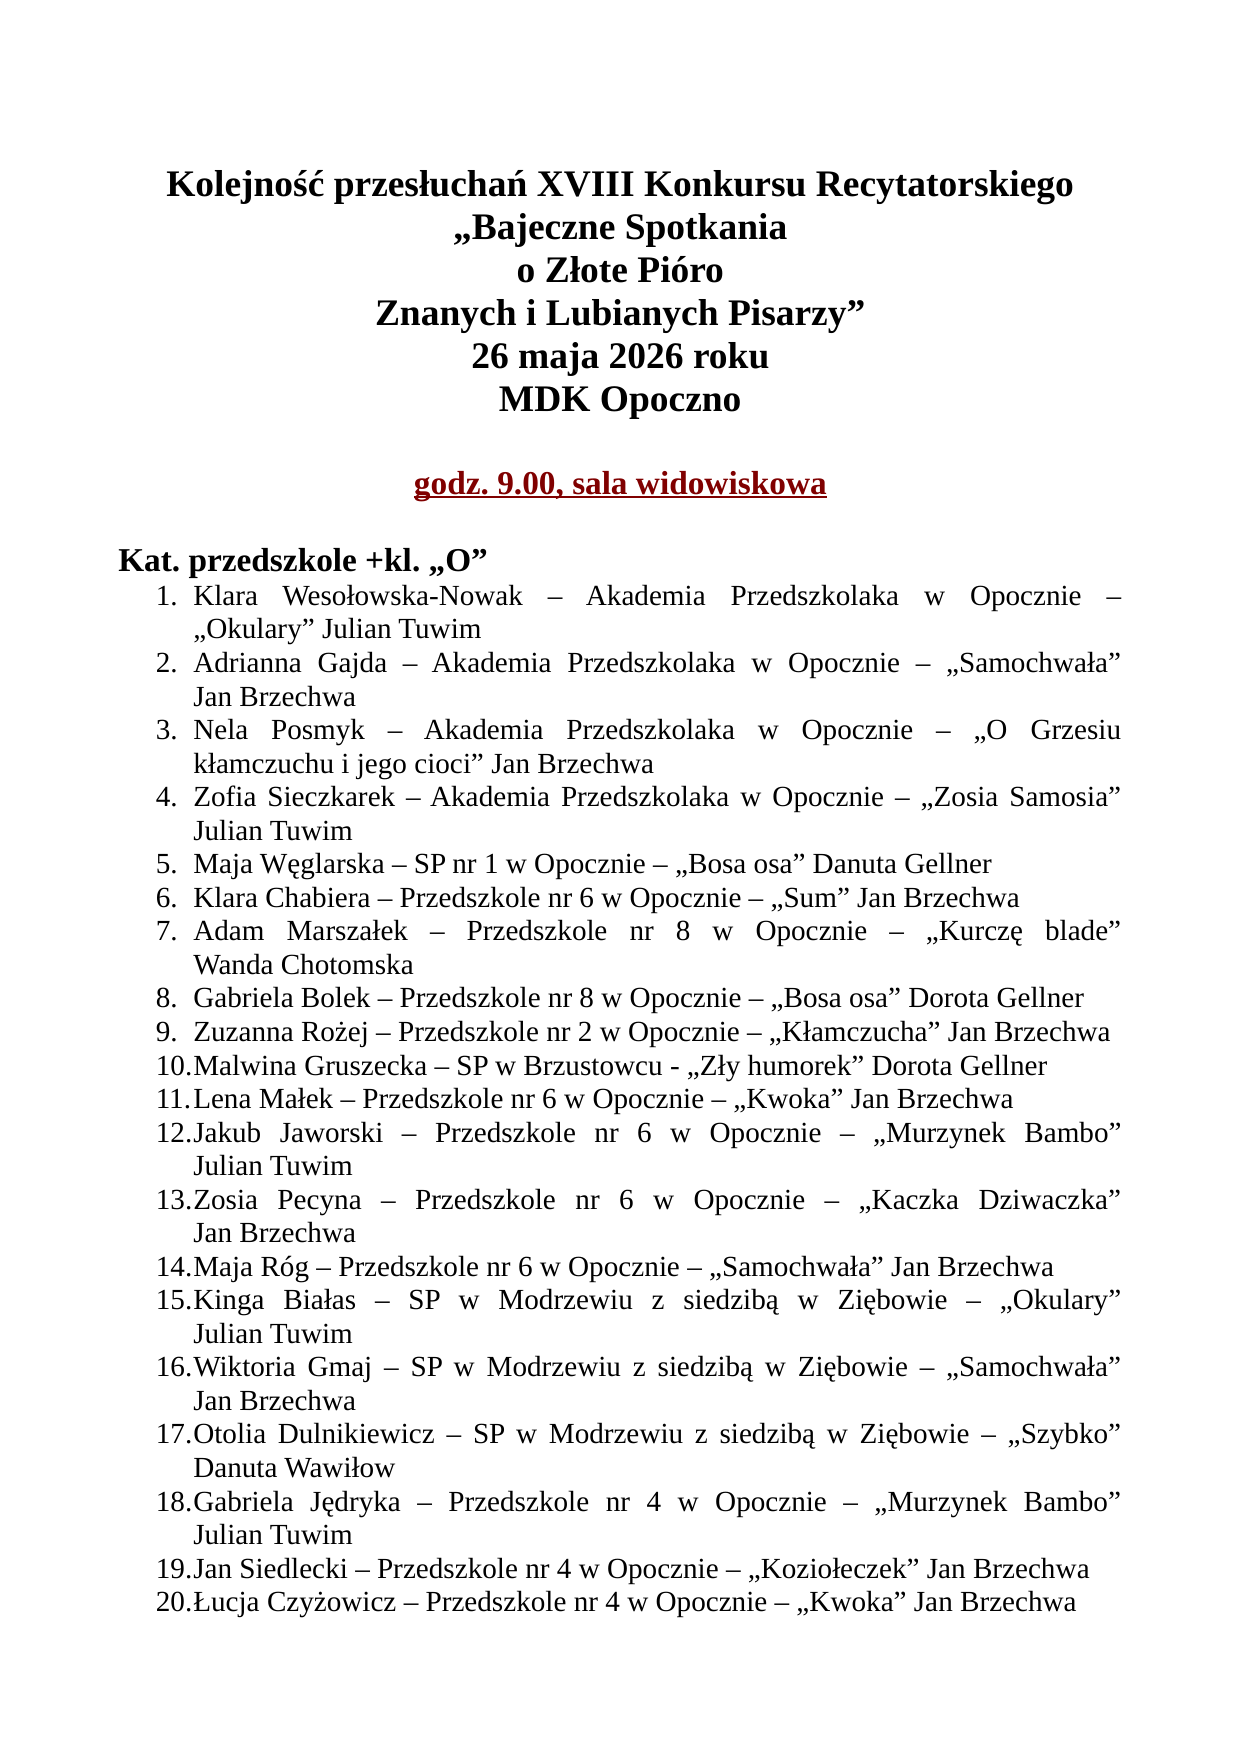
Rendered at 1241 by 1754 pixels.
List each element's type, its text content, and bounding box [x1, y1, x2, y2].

text „Bajeczne Spotkania [118, 204, 1122, 247]
list Zosia Pecyna – Przedszkole nr 6 w Opocznie – „Kaczka Dziwaczka” Jan Brzechwa [156, 1182, 1122, 1249]
list Jan Siedlecki – Przedszkole nr 4 w Opocznie – „Koziołeczek” Jan Brzechwa [156, 1551, 1122, 1584]
list Maja Węglarska – SP nr 1 w Opocznie – „Bosa osa” Danuta Gellner [156, 846, 1122, 880]
list Łucja Czyżowicz – Przedszkole nr 4 w Opocznie – „Kwoka” Jan Brzechwa [156, 1584, 1122, 1618]
text Kolejność przesłuchań XVIII Konkursu Recytatorskiego [118, 161, 1122, 204]
list Klara Chabiera – Przedszkole nr 6 w Opocznie – „Sum” Jan Brzechwa [156, 880, 1122, 913]
list Malwina Gruszecka – SP w Brzustowcu - „Zły humorek” Dorota Gellner [156, 1048, 1122, 1081]
text MDK Opoczno [118, 377, 1122, 420]
list Adrianna Gajda – Akademia Przedszkolaka w Opocznie – „Samochwała” Jan Brzechwa [156, 645, 1122, 712]
list Zuzanna Rożej – Przedszkole nr 2 w Opocznie – „Kłamczucha” Jan Brzechwa [156, 1014, 1122, 1048]
text Kat. przedszkole +kl. „O” [118, 540, 1122, 578]
text godz. 9.00, sala widowiskowa [118, 463, 1122, 501]
list Wiktoria Gmaj – SP w Modrzewiu z siedzibą w Ziębowie – „Samochwała” Jan Brzechwa [156, 1349, 1122, 1417]
list Lena Małek – Przedszkole nr 6 w Opocznie – „Kwoka” Jan Brzechwa [156, 1081, 1122, 1115]
list Otolia Dulnikiewicz – SP w Modrzewiu z siedzibą w Ziębowie – „Szybko” Danuta Wawiłow [156, 1417, 1122, 1484]
list Nela Posmyk – Akademia Przedszkolaka w Opocznie – „O Grzesiu kłamczuchu i jego cioci” Jan Brzechwa [156, 712, 1122, 779]
list Gabriela Jędryka – Przedszkole nr 4 w Opocznie – „Murzynek Bambo” Julian Tuwim [156, 1484, 1122, 1551]
text Znanych i Lubianych Pisarzy” [118, 291, 1122, 334]
list Kinga Białas – SP w Modrzewiu z siedzibą w Ziębowie – „Okulary” Julian Tuwim [156, 1282, 1122, 1349]
list Adam Marszałek – Przedszkole nr 8 w Opocznie – „Kurczę blade” Wanda Chotomska [156, 913, 1122, 981]
text o Złote Pióro [118, 247, 1122, 291]
list Maja Róg – Przedszkole nr 6 w Opocznie – „Samochwała” Jan Brzechwa [156, 1249, 1122, 1282]
text 26 maja 2026 roku [118, 334, 1122, 377]
list Jakub Jaworski – Przedszkole nr 6 w Opocznie – „Murzynek Bambo” Julian Tuwim [156, 1115, 1122, 1182]
list Zofia Sieczkarek – Akademia Przedszkolaka w Opocznie – „Zosia Samosia” Julian Tuwim [156, 779, 1122, 846]
list Gabriela Bolek – Przedszkole nr 8 w Opocznie – „Bosa osa” Dorota Gellner [156, 981, 1122, 1014]
list Klara Wesołowska-Nowak – Akademia Przedszkolaka w Opocznie – „Okulary” Julian Tuwim [156, 578, 1122, 645]
